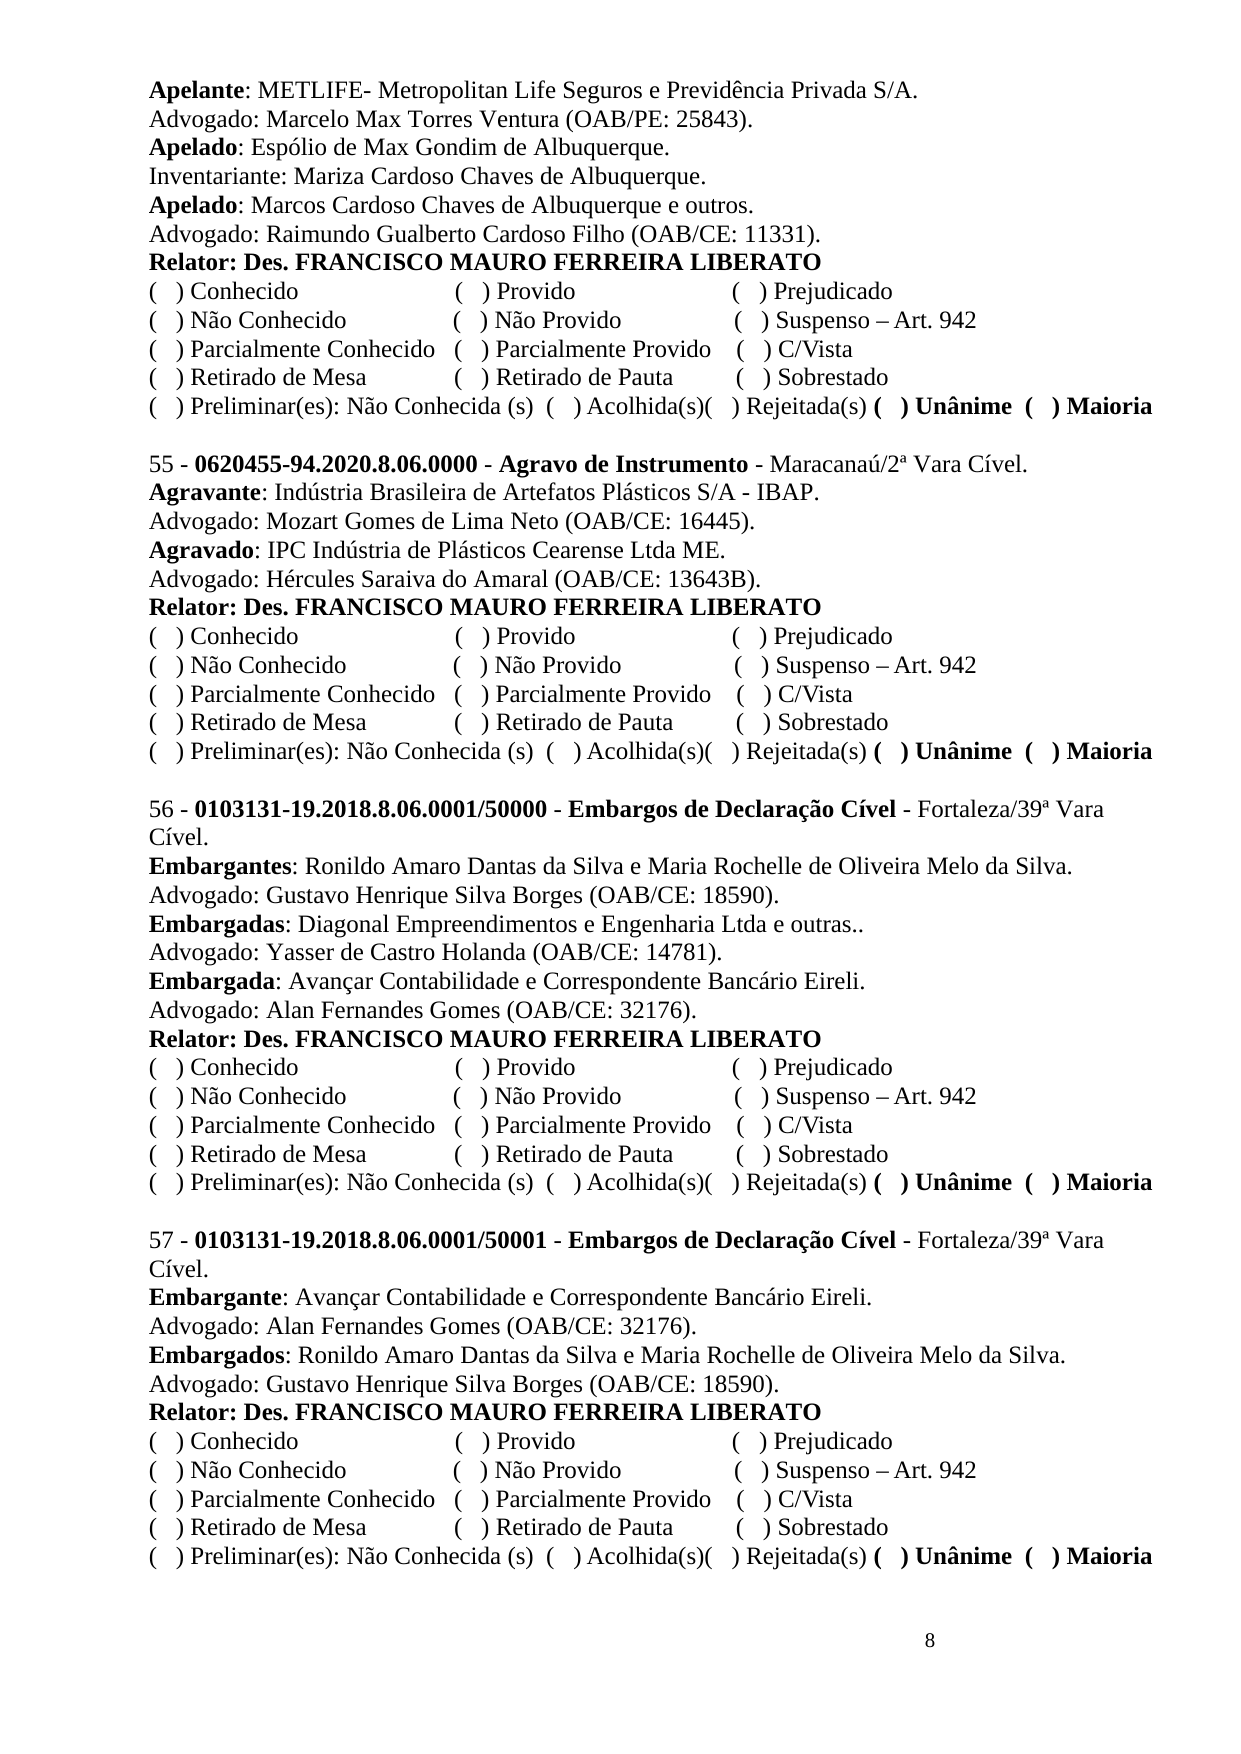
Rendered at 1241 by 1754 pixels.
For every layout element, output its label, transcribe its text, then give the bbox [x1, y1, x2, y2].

text Advogado: Yasser de Castro Holanda (OAB/CE: 14781). [148, 937, 1141, 966]
text Embargante: Avançar Contabilidade e Correspondente Bancário Eireli. [148, 1282, 1141, 1311]
text ( ) Não Conhecido ( ) Não Provido ( ) Suspenso – Art. 942 [148, 305, 1158, 334]
text Relator: Des. FRANCISCO MAURO FERREIRA LIBERATO [148, 592, 1141, 621]
text ( ) Retirado de Mesa ( ) Retirado de Pauta ( ) Sobrestado [148, 362, 1158, 391]
text Advogado: Marcelo Max Torres Ventura (OAB/PE: 25843). [148, 104, 1141, 132]
text ( ) Não Conhecido ( ) Não Provido ( ) Suspenso – Art. 942 [148, 1081, 1158, 1110]
text Apelante: METLIFE- Metropolitan Life Seguros e Previdência Privada S/A. [148, 75, 1141, 104]
text Advogado: Raimundo Gualberto Cardoso Filho (OAB/CE: 11331). [148, 219, 1141, 247]
text ( ) Preliminar(es): Não Conhecida (s) ( ) Acolhida(s)( ) Rejeitada(s) ( ) Unânime ( ) Maioria [148, 736, 1158, 765]
text ( ) Retirado de Mesa ( ) Retirado de Pauta ( ) Sobrestado [148, 1512, 1158, 1541]
text ( ) Conhecido ( ) Provido ( ) Prejudicado [148, 621, 1141, 650]
text ( ) Parcialmente Conhecido ( ) Parcialmente Provido ( ) C/Vista [148, 1484, 1158, 1512]
text ( ) Conhecido ( ) Provido ( ) Prejudicado [148, 1052, 1141, 1081]
text Advogado: Mozart Gomes de Lima Neto (OAB/CE: 16445). [148, 506, 1141, 535]
text ( ) Preliminar(es): Não Conhecida (s) ( ) Acolhida(s)( ) Rejeitada(s) ( ) Unânime ( ) Maioria [148, 1167, 1158, 1196]
text Agravante: Indústria Brasileira de Artefatos Plásticos S/A - IBAP. [148, 477, 1141, 506]
text ( ) Não Conhecido ( ) Não Provido ( ) Suspenso – Art. 942 [148, 1455, 1158, 1484]
text Relator: Des. FRANCISCO MAURO FERREIRA LIBERATO [148, 1397, 1141, 1426]
text Embargadas: Diagonal Empreendimentos e Engenharia Ltda e outras.. [148, 909, 1141, 937]
text Relator: Des. FRANCISCO MAURO FERREIRA LIBERATO [148, 247, 1141, 276]
text Advogado: Alan Fernandes Gomes (OAB/CE: 32176). [148, 995, 1141, 1024]
text ( ) Retirado de Mesa ( ) Retirado de Pauta ( ) Sobrestado [148, 707, 1158, 736]
text Advogado: Gustavo Henrique Silva Borges (OAB/CE: 18590). [148, 1369, 1141, 1397]
text Apelado: Marcos Cardoso Chaves de Albuquerque e outros. [148, 190, 1141, 219]
text 55 - 0620455-94.2020.8.06.0000 - Agravo de Instrumento - Maracanaú/2ª Vara Cível. [148, 449, 1141, 477]
text Embargantes: Ronildo Amaro Dantas da Silva e Maria Rochelle de Oliveira Melo da Silva. [148, 851, 1141, 880]
text ( ) Preliminar(es): Não Conhecida (s) ( ) Acolhida(s)( ) Rejeitada(s) ( ) Unânime ( ) Maioria [148, 1541, 1158, 1570]
text ( ) Parcialmente Conhecido ( ) Parcialmente Provido ( ) C/Vista [148, 1110, 1158, 1139]
text Advogado: Alan Fernandes Gomes (OAB/CE: 32176). [148, 1311, 1141, 1340]
text Embargados: Ronildo Amaro Dantas da Silva e Maria Rochelle de Oliveira Melo da Silva. [148, 1340, 1141, 1369]
text Embargada: Avançar Contabilidade e Correspondente Bancário Eireli. [148, 966, 1141, 995]
text Advogado: Gustavo Henrique Silva Borges (OAB/CE: 18590). [148, 880, 1141, 909]
text ( ) Parcialmente Conhecido ( ) Parcialmente Provido ( ) C/Vista [148, 679, 1158, 707]
text ( ) Conhecido ( ) Provido ( ) Prejudicado [148, 1426, 1141, 1455]
text ( ) Conhecido ( ) Provido ( ) Prejudicado [148, 276, 1141, 305]
text ( ) Não Conhecido ( ) Não Provido ( ) Suspenso – Art. 942 [148, 650, 1158, 679]
text Relator: Des. FRANCISCO MAURO FERREIRA LIBERATO [148, 1024, 1141, 1052]
text Advogado: Hércules Saraiva do Amaral (OAB/CE: 13643B). [148, 564, 1141, 592]
text ( ) Retirado de Mesa ( ) Retirado de Pauta ( ) Sobrestado [148, 1139, 1158, 1167]
text ( ) Parcialmente Conhecido ( ) Parcialmente Provido ( ) C/Vista [148, 334, 1158, 362]
text ( ) Preliminar(es): Não Conhecida (s) ( ) Acolhida(s)( ) Rejeitada(s) ( ) Unânime ( ) Maioria [148, 391, 1158, 420]
text Apelado: Espólio de Max Gondim de Albuquerque. [148, 132, 1141, 161]
text 56 - 0103131-19.2018.8.06.0001/50000 - Embargos de Declaração Cível - Fortaleza/39ª Vara Cível. [148, 794, 1141, 851]
text 57 - 0103131-19.2018.8.06.0001/50001 - Embargos de Declaração Cível - Fortaleza/39ª Vara Cível. [148, 1225, 1141, 1282]
text Inventariante: Mariza Cardoso Chaves de Albuquerque. [148, 161, 1141, 190]
text Agravado: IPC Indústria de Plásticos Cearense Ltda ME. [148, 535, 1141, 564]
